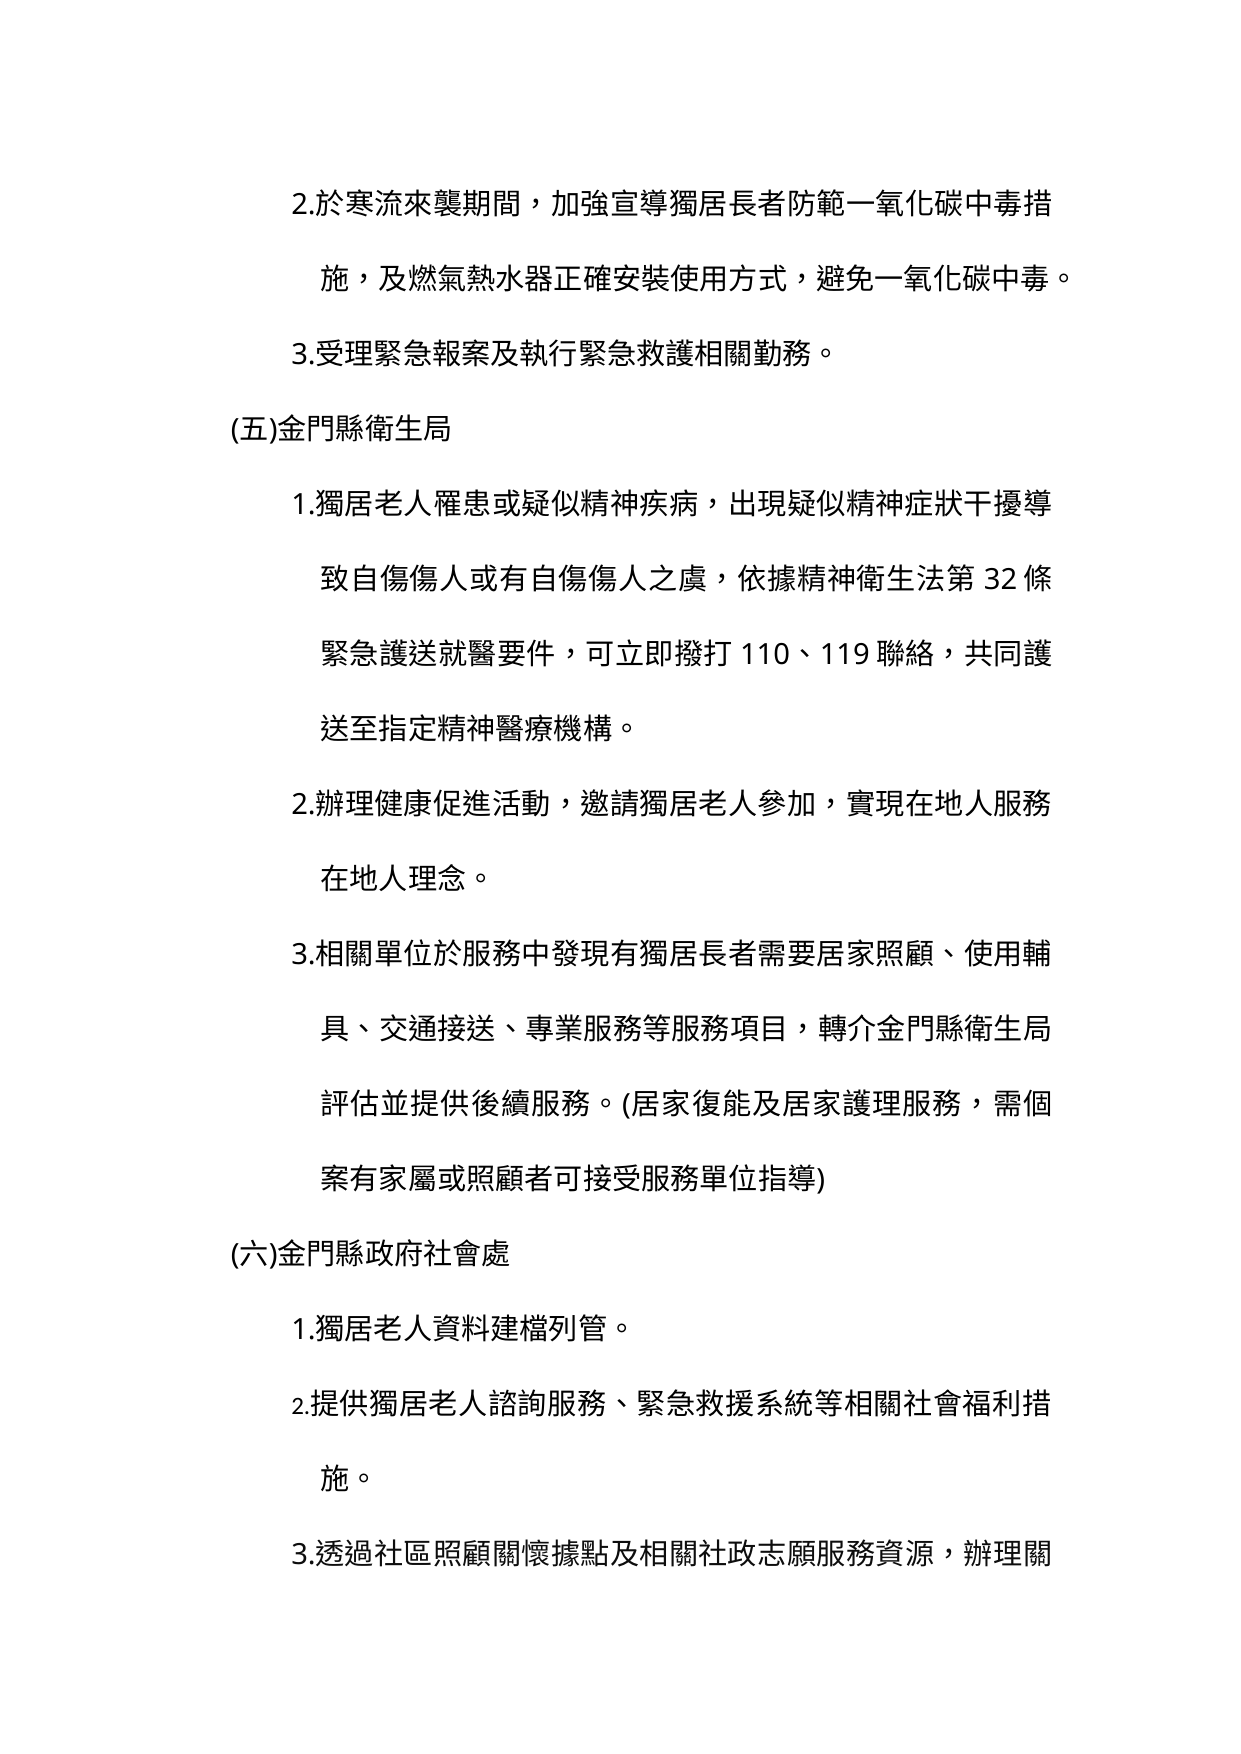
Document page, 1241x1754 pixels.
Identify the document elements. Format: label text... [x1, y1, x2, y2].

list 提供獨居老人諮詢服務、緊急救援系統等相關社會福利措施。 [291, 1364, 1053, 1514]
list 透過社區照顧關懷據點及相關社政志願服務資源，辦理關 [291, 1514, 1053, 1589]
list 相關單位於服務中發現有獨居長者需要居家照顧、使用輔具、交通接送、專業服務等服務項目，轉介金門縣衛生局評估並提供後續服務。(居家復能及居家護理服務，需個案有家屬或照顧者可接受服務單位指導) [291, 914, 1053, 1214]
list 辦理健康促進活動，邀請獨居老人參加，實現在地人服務在地人理念。 [291, 764, 1053, 914]
list 受理緊急報案及執行緊急救護相關勤務。 [291, 314, 1053, 389]
list 獨居老人資料建檔列管。 [291, 1289, 1053, 1364]
list 金門縣政府社會處 [231, 1214, 1053, 1289]
list 獨居老人罹患或疑似精神疾病，出現疑似精神症狀干擾導致自傷傷人或有自傷傷人之虞，依據精神衛生法第32條緊急護送就醫要件，可立即撥打110、119聯絡，共同護送至指定精神醫療機構。 [291, 464, 1053, 764]
list 於寒流來襲期間，加強宣導獨居長者防範一氧化碳中毒措施，及燃氣熱水器正確安裝使用方式，避免一氧化碳中毒。 [291, 164, 1053, 314]
list 金門縣衛生局 [231, 389, 1053, 464]
